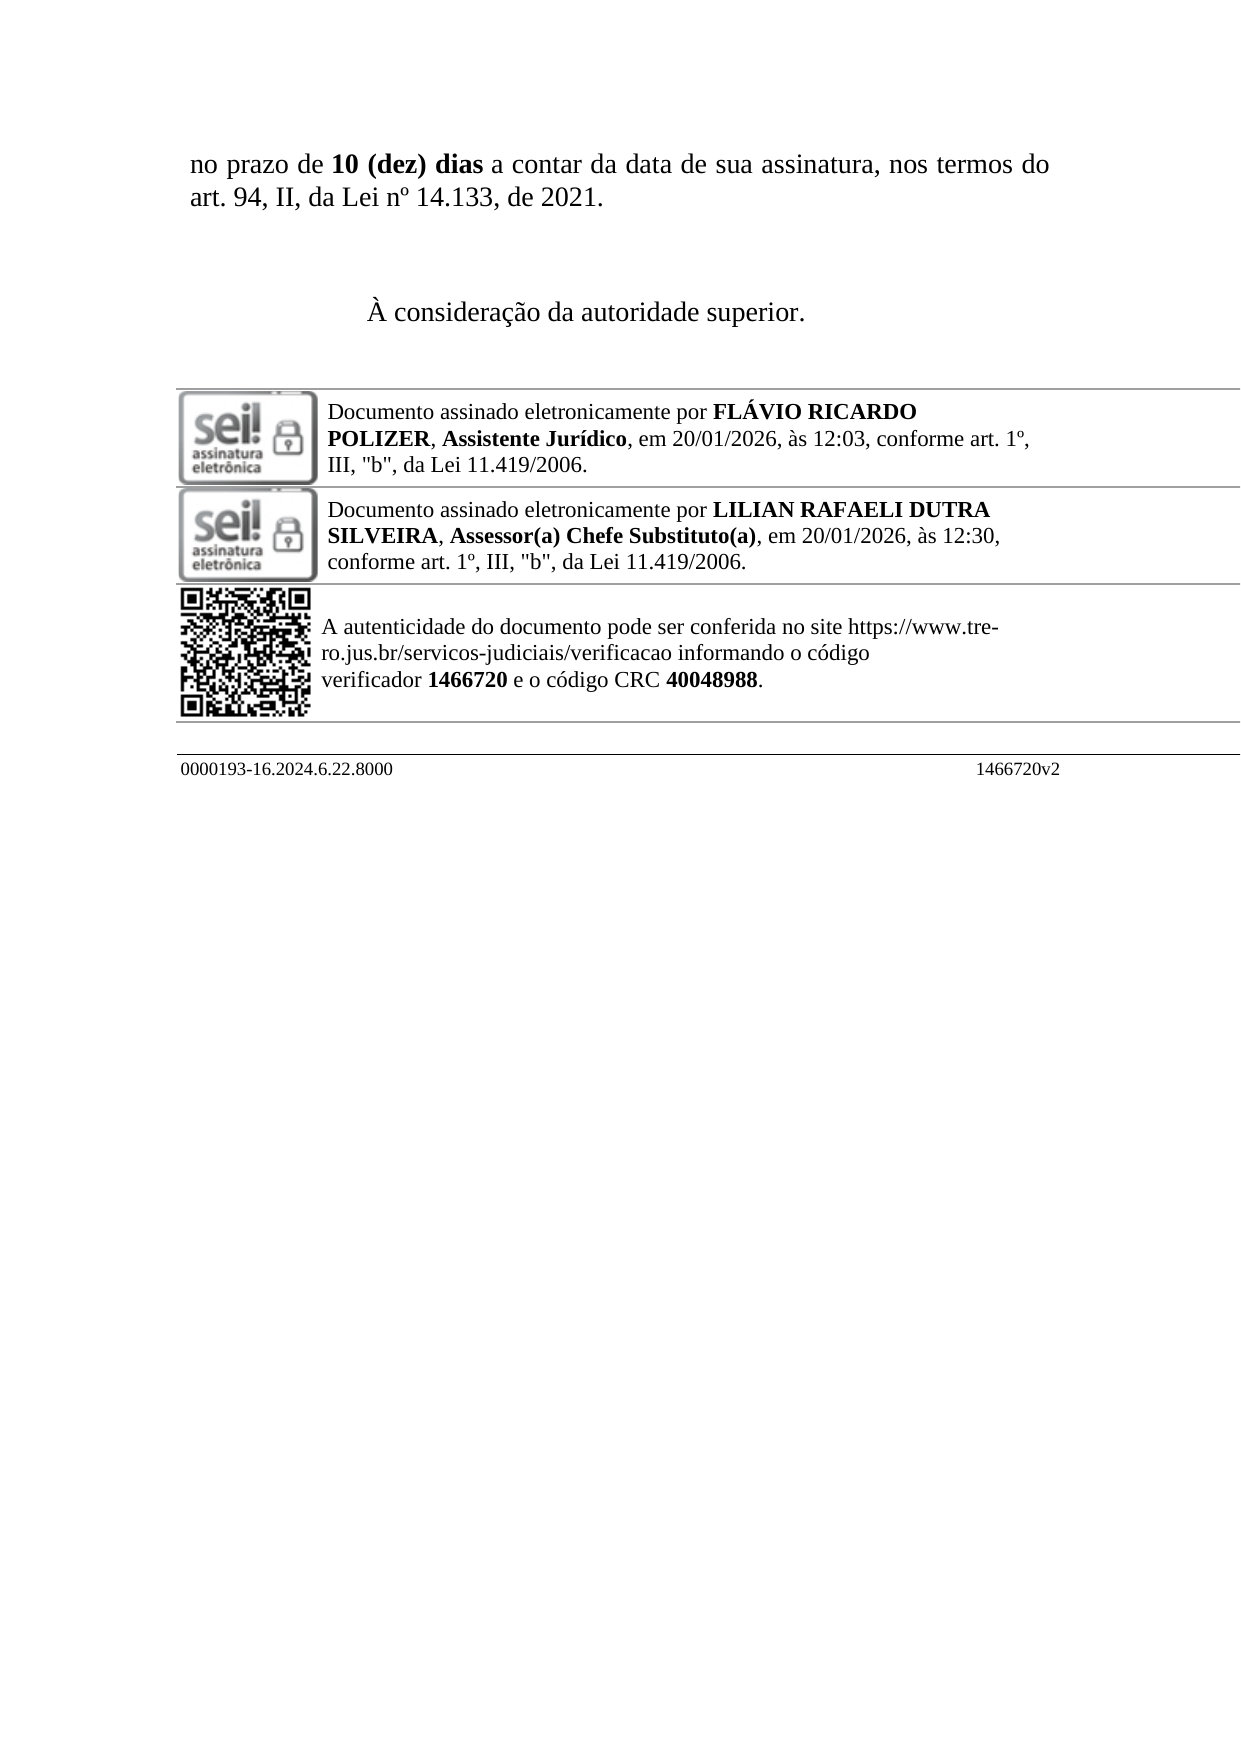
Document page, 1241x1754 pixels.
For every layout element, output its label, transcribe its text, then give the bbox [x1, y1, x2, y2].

table_header [177, 390, 326, 486]
table_header [177, 585, 319, 721]
table_header 0000193-16.2024.6.22.8000 [177, 755, 620, 782]
table_header 1466720v2 [620, 755, 1063, 782]
table_header Documento assinado eletronicamente por LILIAN RAFAELI DUTRA SILVEIRA, Assessor(a) Chefe Substituto(a), em 20/01/2026, às 12:30, conforme art. 1º, III, "b", da Lei 11.419/2006. [326, 488, 1063, 583]
table_header A autenticidade do documento pode ser conferida no site https://www.tre-ro.jus.br/servicos-judiciais/verificacao informando o código verificador 1466720 e o código CRC 40048988. [319, 585, 1063, 721]
text no prazo de 10 (dez) dias a contar da data de sua assinatura, nos termos do art. 94, II, da Lei nº 14.133, de 2021. [190, 148, 1051, 212]
table_header Documento assinado eletronicamente por FLÁVIO RICARDO POLIZER, Assistente Jurídico, em 20/01/2026, às 12:03, conforme art. 1º, III, "b", da Lei 11.419/2006. [326, 390, 1063, 486]
text À consideração da autoridade superior. [190, 295, 1051, 327]
table_header [177, 488, 326, 583]
